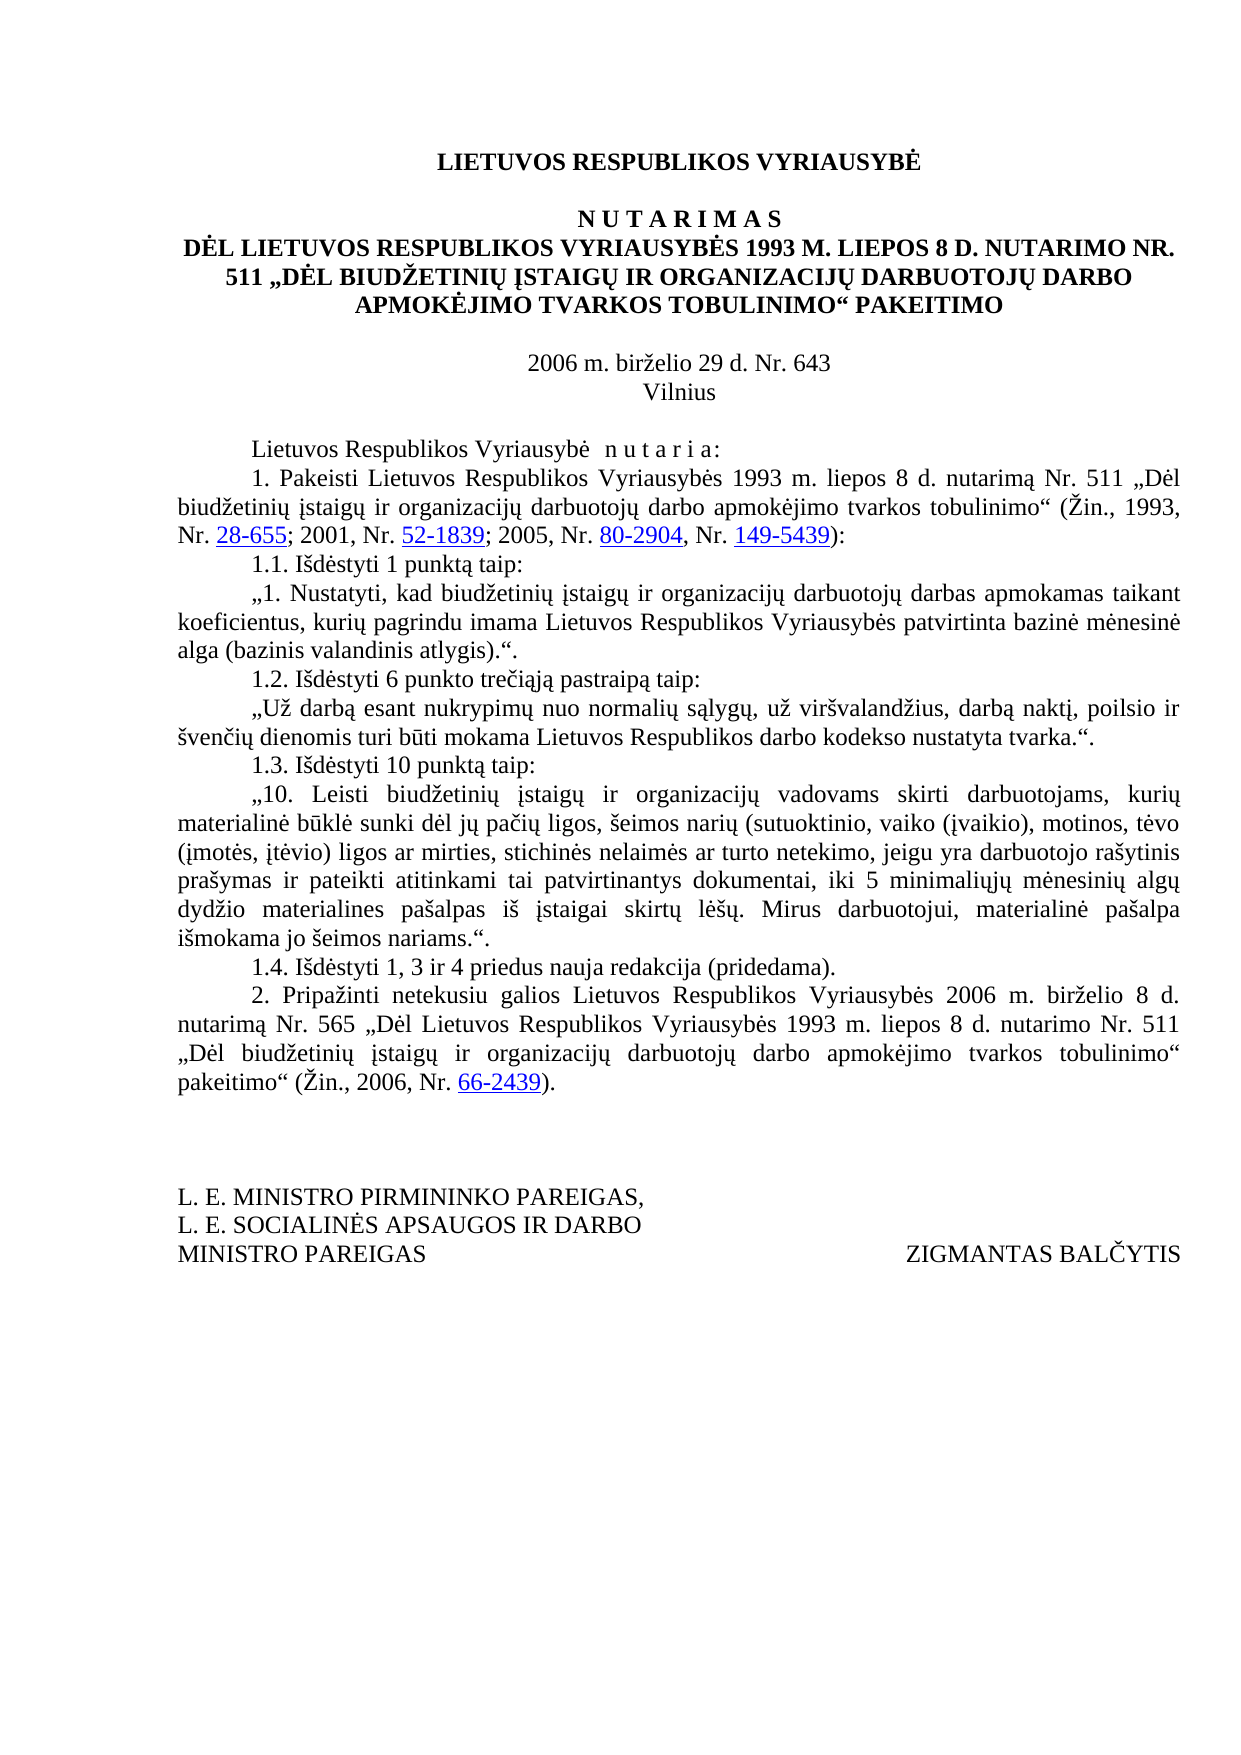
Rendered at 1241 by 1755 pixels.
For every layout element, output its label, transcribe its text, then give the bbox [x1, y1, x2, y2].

text 1.2. Išdėstyti 6 punkto trečiąją pastraipą taip: [177, 664, 1181, 693]
text l. e. socialinės apsaugos ir darbo [177, 1211, 1181, 1239]
text Vilnius [177, 377, 1181, 406]
text „10. Leisti biudžetinių įstaigų ir organizacijų vadovams skirti darbuotojams, kurių materialinė būklė sunki dėl jų pačių ligos, šeimos narių (sutuoktinio, vaiko (įvaikio), motinos, tėvo (įmotės, įtėvio) ligos ar mirties, stichinės nelaimės ar turto netekimo, jeigu yra darbuotojo rašytinis prašymas ir pateikti atitinkami tai patvirtinantys dokumentai, iki 5 minimaliųjų mėnesinių algų dydžio materialines pašalpas iš įstaigai skirtų lėšų. Mirus darbuotojui, materialinė pašalpa išmokama jo šeimos nariams.“. [177, 779, 1181, 952]
text 2006 m. birželio 29 d. Nr. 643 [177, 348, 1181, 377]
text 2. Pripažinti netekusiu galios Lietuvos Respublikos Vyriausybės 2006 m. birželio 8 d. nutarimą Nr. 565 „Dėl Lietuvos Respublikos Vyriausybės 1993 m. liepos 8 d. nutarimo Nr. 511 „Dėl biudžetinių įstaigų ir organizacijų darbuotojų darbo apmokėjimo tvarkos tobulinimo“ pakeitimo“ (Žin., 2006, Nr. 66-2439). [177, 981, 1181, 1096]
text N U T A R I M A S [177, 204, 1181, 233]
text ministro pareigas Zigmantas Balčytis [177, 1239, 1181, 1268]
text DĖL LIETUVOS RESPUBLIKOS VYRIAUSYBĖS 1993 M. LIEPOS 8 D. NUTARIMO NR. 511 „DĖL BIUDŽETINIŲ ĮSTAIGŲ IR ORGANIZACIJŲ DARBUOTOJŲ DARBO APMOKĖJIMO TVARKOS TOBULINIMO“ PAKEITIMO [177, 233, 1181, 319]
text 1. Pakeisti Lietuvos Respublikos Vyriausybės 1993 m. liepos 8 d. nutarimą Nr. 511 „Dėl biudžetinių įstaigų ir organizacijų darbuotojų darbo apmokėjimo tvarkos tobulinimo“ (Žin., 1993, Nr. 28-655; 2001, Nr. 52-1839; 2005, Nr. 80-2904, Nr. 149-5439): [177, 463, 1181, 549]
text „1. Nustatyti, kad biudžetinių įstaigų ir organizacijų darbuotojų darbas apmokamas taikant koeficientus, kurių pagrindu imama Lietuvos Respublikos Vyriausybės patvirtinta bazinė mėnesinė alga (bazinis valandinis atlygis).“. [177, 578, 1181, 664]
text 1.1. Išdėstyti 1 punktą taip: [177, 549, 1181, 578]
text 1.3. Išdėstyti 10 punktą taip: [177, 751, 1181, 779]
text Lietuvos Respublikos Vyriausybė nutaria: [177, 434, 1181, 463]
text „Už darbą esant nukrypimų nuo normalių sąlygų, už viršvalandžius, darbą naktį, poilsio ir švenčių dienomis turi būti mokama Lietuvos Respublikos darbo kodekso nustatyta tvarka.“. [177, 693, 1181, 751]
text 1.4. Išdėstyti 1, 3 ir 4 priedus nauja redakcija (pridedama). [177, 952, 1181, 981]
text L. e. Ministro Pirmininko pareigas, [177, 1182, 1181, 1211]
text LIETUVOS RESPUBLIKOS VYRIAUSYBĖ [177, 147, 1181, 176]
